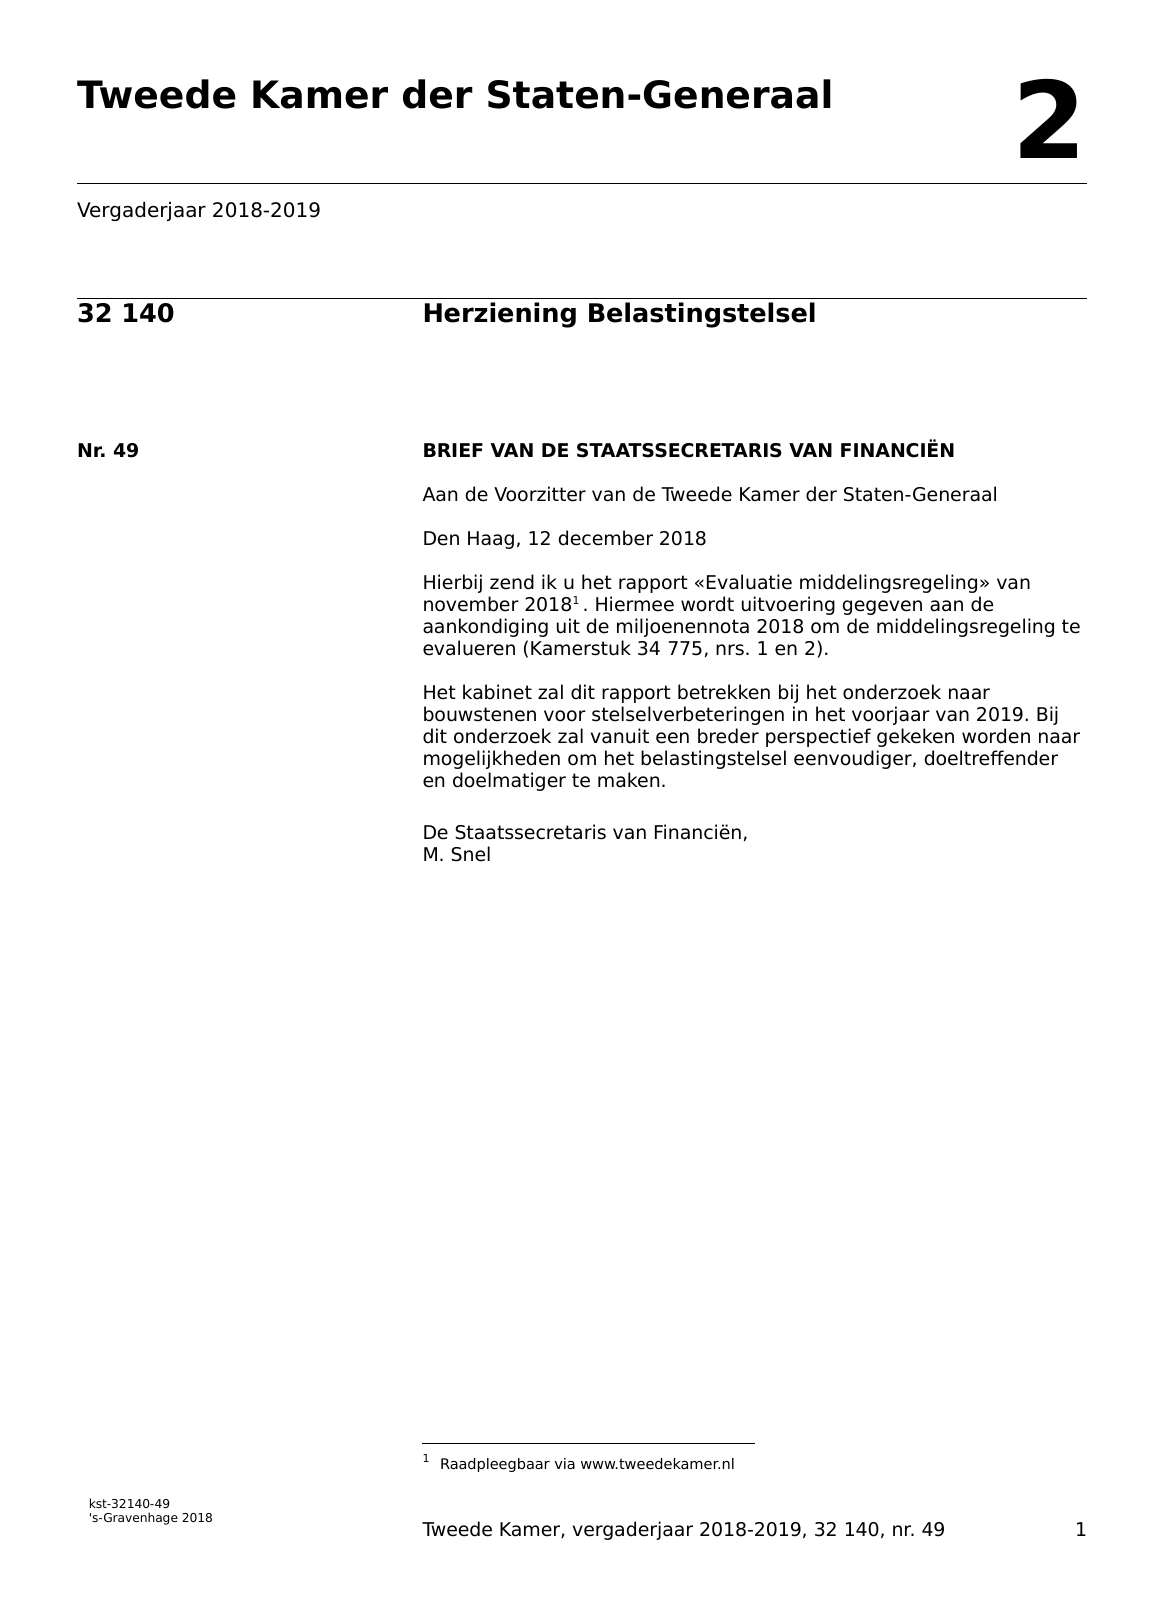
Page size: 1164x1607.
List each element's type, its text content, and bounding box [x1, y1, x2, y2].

text Hierbij zend ik u het rapport «Evaluatie middelingsregeling» van november 2018. Hiermee wordt uitvoering gegeven aan de aankondiging uit de miljoenennota 2018 om de middelingsregeling te evalueren (Kamerstuk 34 775, nrs. 1 en 2). [422, 572, 1087, 660]
subtitle 32 140 Herziening Belastingstelsel [77, 299, 1087, 329]
text Het kabinet zal dit rapport betrekken bij het onderzoek naar bouwstenen voor stelselverbeteringen in het voorjaar van 2019. Bij dit onderzoek zal vanuit een breder perspectief gekeken worden naar mogelijkheden om het belastingstelsel eenvoudiger, doeltreffender en doelmatiger te maken. [422, 682, 1087, 792]
text Raadpleegbaar via www.tweedekamer.nl [422, 1452, 1087, 1474]
text Aan de Voorzitter van de Tweede Kamer der Staten-Generaal [422, 484, 1087, 506]
subtitle Nr. 49 BRIEF VAN DE STAATSSECRETARIS VAN FINANCIËN [77, 440, 1087, 462]
table_header 2 [886, 59, 1087, 183]
table_cell Vergaderjaar 2018-2019 [77, 184, 1087, 298]
text kst-32140-49 [88, 1497, 323, 1511]
text 's-Gravenhage 2018 [88, 1511, 323, 1525]
table_header Tweede Kamer der Staten-Generaal [77, 59, 886, 183]
text Den Haag, 12 december 2018 [422, 528, 1087, 550]
text De Staatssecretaris van Financiën, M. Snel [422, 822, 1087, 866]
